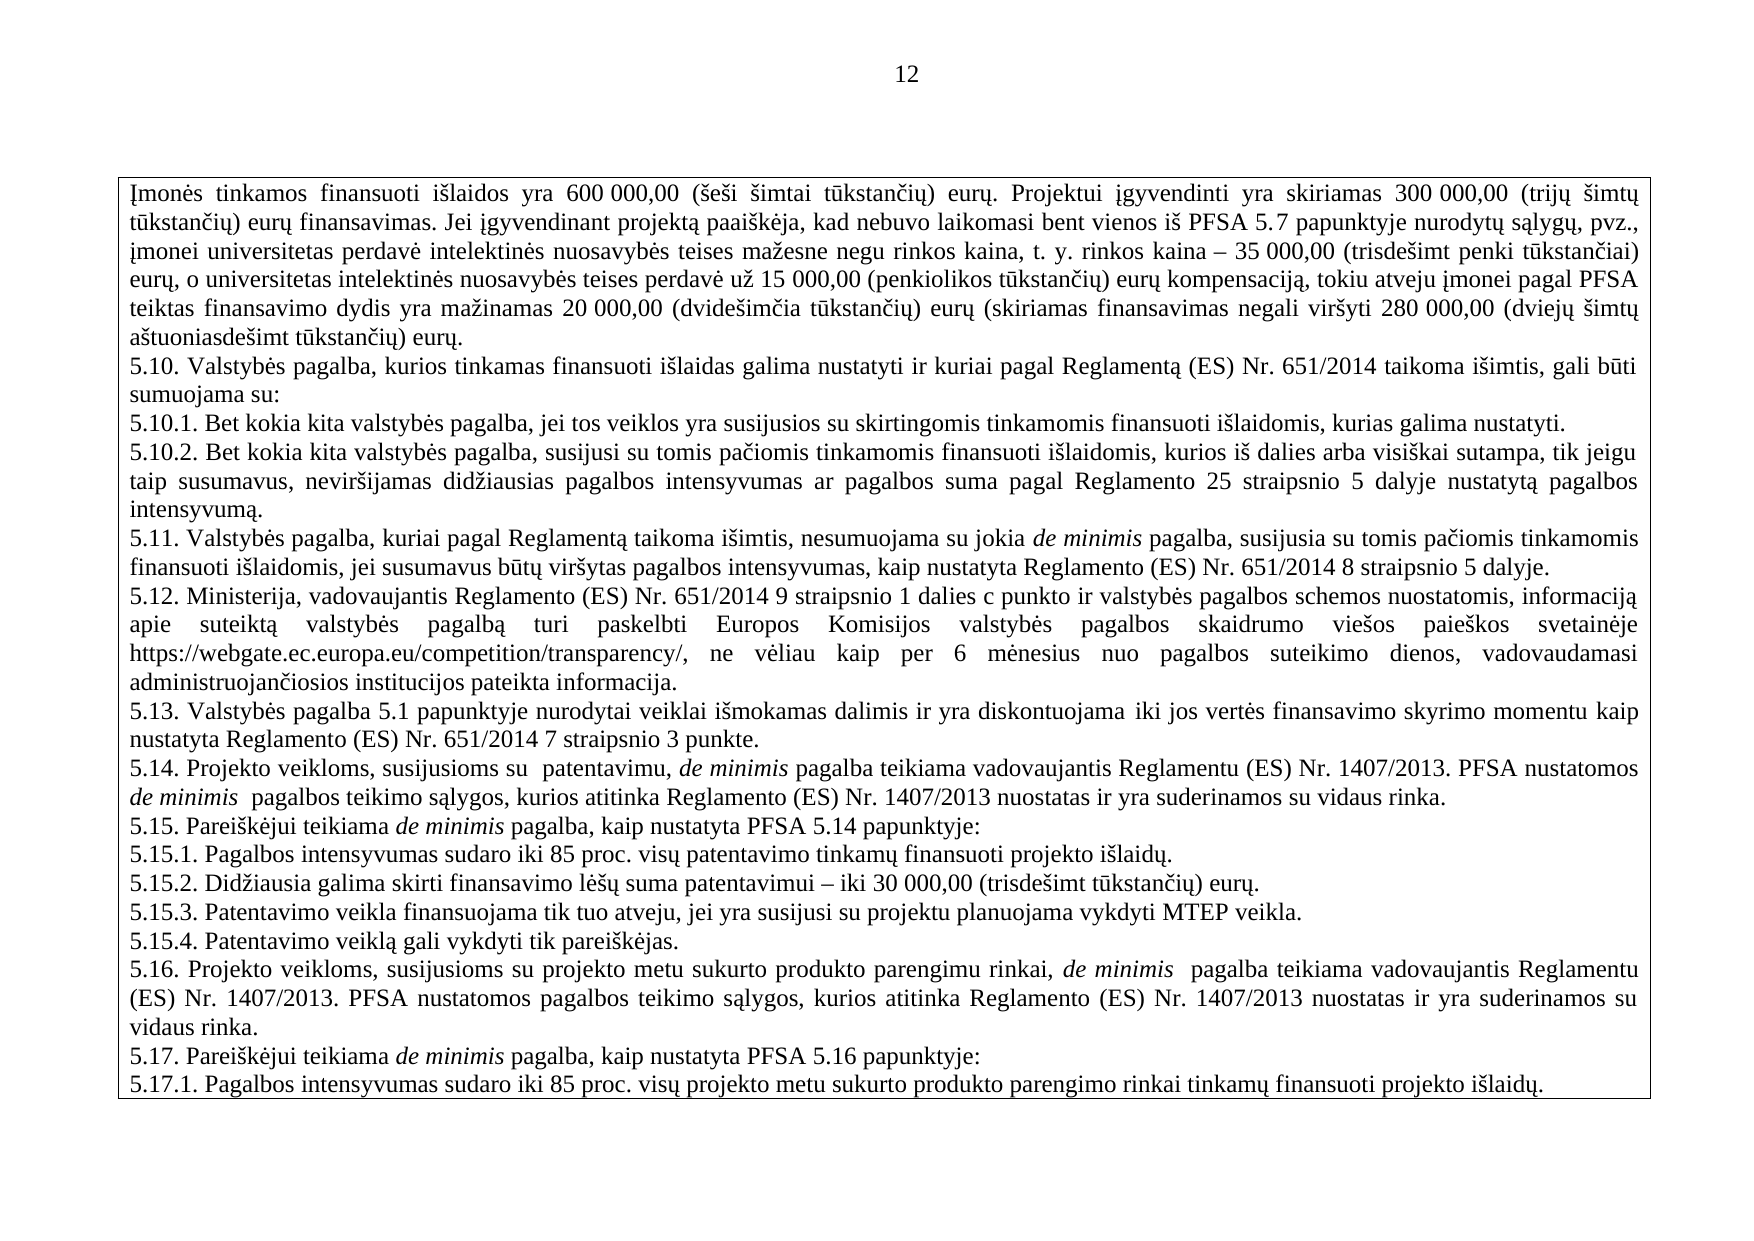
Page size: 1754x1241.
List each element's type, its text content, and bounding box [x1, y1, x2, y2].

table_cell Įmonės tinkamos finansuoti išlaidos yra 600 000,00 (šeši šimtai tūkstančių) eurų. Projektui įgyvendinti yra skiriamas 300 000,00 (trijų šimtų tūkstančių) eurų finansavimas. Jei įgyvendinant projektą paaiškėja, kad nebuvo laikomasi bent vienos iš PFSA 5.7 papunktyje nurodytų sąlygų, pvz., įmonei universitetas perdavė intelektinės nuosavybės teises mažesne negu rinkos kaina, t. y. rinkos kaina – 35 000,00 (trisdešimt penki tūkstančiai) eurų, o universitetas intelektinės nuosavybės teises perdavė už 15 000,00 (penkiolikos tūkstančių) eurų kompensaciją, tokiu atveju įmonei pagal PFSA teiktas finansavimo dydis yra mažinamas 20 000,00 (dvidešimčia tūkstančių) eurų (skiriamas finansavimas negali viršyti 280 000,00 (dviejų šimtų aštuoniasdešimt tūkstančių) eurų. 5.10. Valstybės pagalba, kurios tinkamas finansuoti išlaidas galima nustatyti ir kuriai pagal Reglamentą (ES) Nr. 651/2014 taikoma išimtis, gali būti sumuojama su: 5.10.1. Bet kokia kita valstybės pagalba, jei tos veiklos yra susijusios su skirtingomis tinkamomis finansuoti išlaidomis, kurias galima nustatyti. 5.10.2. Bet kokia kita valstybės pagalba, susijusi su tomis pačiomis tinkamomis finansuoti išlaidomis, kurios iš dalies arba visiškai sutampa, tik jeigu taip susumavus, neviršijamas didžiausias pagalbos intensyvumas ar pagalbos suma pagal Reglamento 25 straipsnio 5 dalyje nustatytą pagalbos intensyvumą. 5.11. Valstybės pagalba, kuriai pagal Reglamentą taikoma išimtis, nesumuojama su jokia de minimis pagalba, susijusia su tomis pačiomis tinkamomis finansuoti išlaidomis, jei susumavus būtų viršytas pagalbos intensyvumas, kaip nustatyta Reglamento (ES) Nr. 651/2014 8 straipsnio 5 dalyje. 5.12. Ministerija, vadovaujantis Reglamento (ES) Nr. 651/2014 9 straipsnio 1 dalies c punkto ir valstybės pagalbos schemos nuostatomis, informaciją apie suteiktą valstybės pagalbą turi paskelbti Europos Komisijos valstybės pagalbos skaidrumo viešos paieškos svetainėje https://webgate.ec.europa.eu/competition/transparency/, ne vėliau kaip per 6 mėnesius nuo pagalbos suteikimo dienos, vadovaudamasi administruojančiosios institucijos pateikta informacija. 5.13. Valstybės pagalba 5.1 papunktyje nurodytai veiklai išmokamas dalimis ir yra diskontuojama iki jos vertės finansavimo skyrimo momentu kaip nustatyta Reglamento (ES) Nr. 651/2014 7 straipsnio 3 punkte. 5.14. Projekto veikloms, susijusioms su patentavimu, de minimis pagalba teikiama vadovaujantis Reglamentu (ES) Nr. 1407/2013. PFSA nustatomos de minimis pagalbos teikimo sąlygos, kurios atitinka Reglamento (ES) Nr. 1407/2013 nuostatas ir yra suderinamos su vidaus rinka. 5.15. Pareiškėjui teikiama de minimis pagalba, kaip nustatyta PFSA 5.14 papunktyje: 5.15.1. Pagalbos intensyvumas sudaro iki 85 proc. visų patentavimo tinkamų finansuoti projekto išlaidų. 5.15.2. Didžiausia galima skirti finansavimo lėšų suma patentavimui – iki 30 000,00 (trisdešimt tūkstančių) eurų. 5.15.3. Patentavimo veikla finansuojama tik tuo atveju, jei yra susijusi su projektu planuojama vykdyti MTEP veikla. 5.15.4. Patentavimo veiklą gali vykdyti tik pareiškėjas. 5.16. Projekto veikloms, susijusioms su projekto metu sukurto produkto parengimu rinkai, de minimis pagalba teikiama vadovaujantis Reglamentu (ES) Nr. 1407/2013. PFSA nustatomos pagalbos teikimo sąlygos, kurios atitinka Reglamento (ES) Nr. 1407/2013 nuostatas ir yra suderinamos su vidaus rinka. 5.17. Pareiškėjui teikiama de minimis pagalba, kaip nustatyta PFSA 5.16 papunktyje: 5.17.1. Pagalbos intensyvumas sudaro iki 85 proc. visų projekto metu sukurto produkto parengimo rinkai tinkamų finansuoti projekto išlaidų. [119, 178, 1650, 1098]
